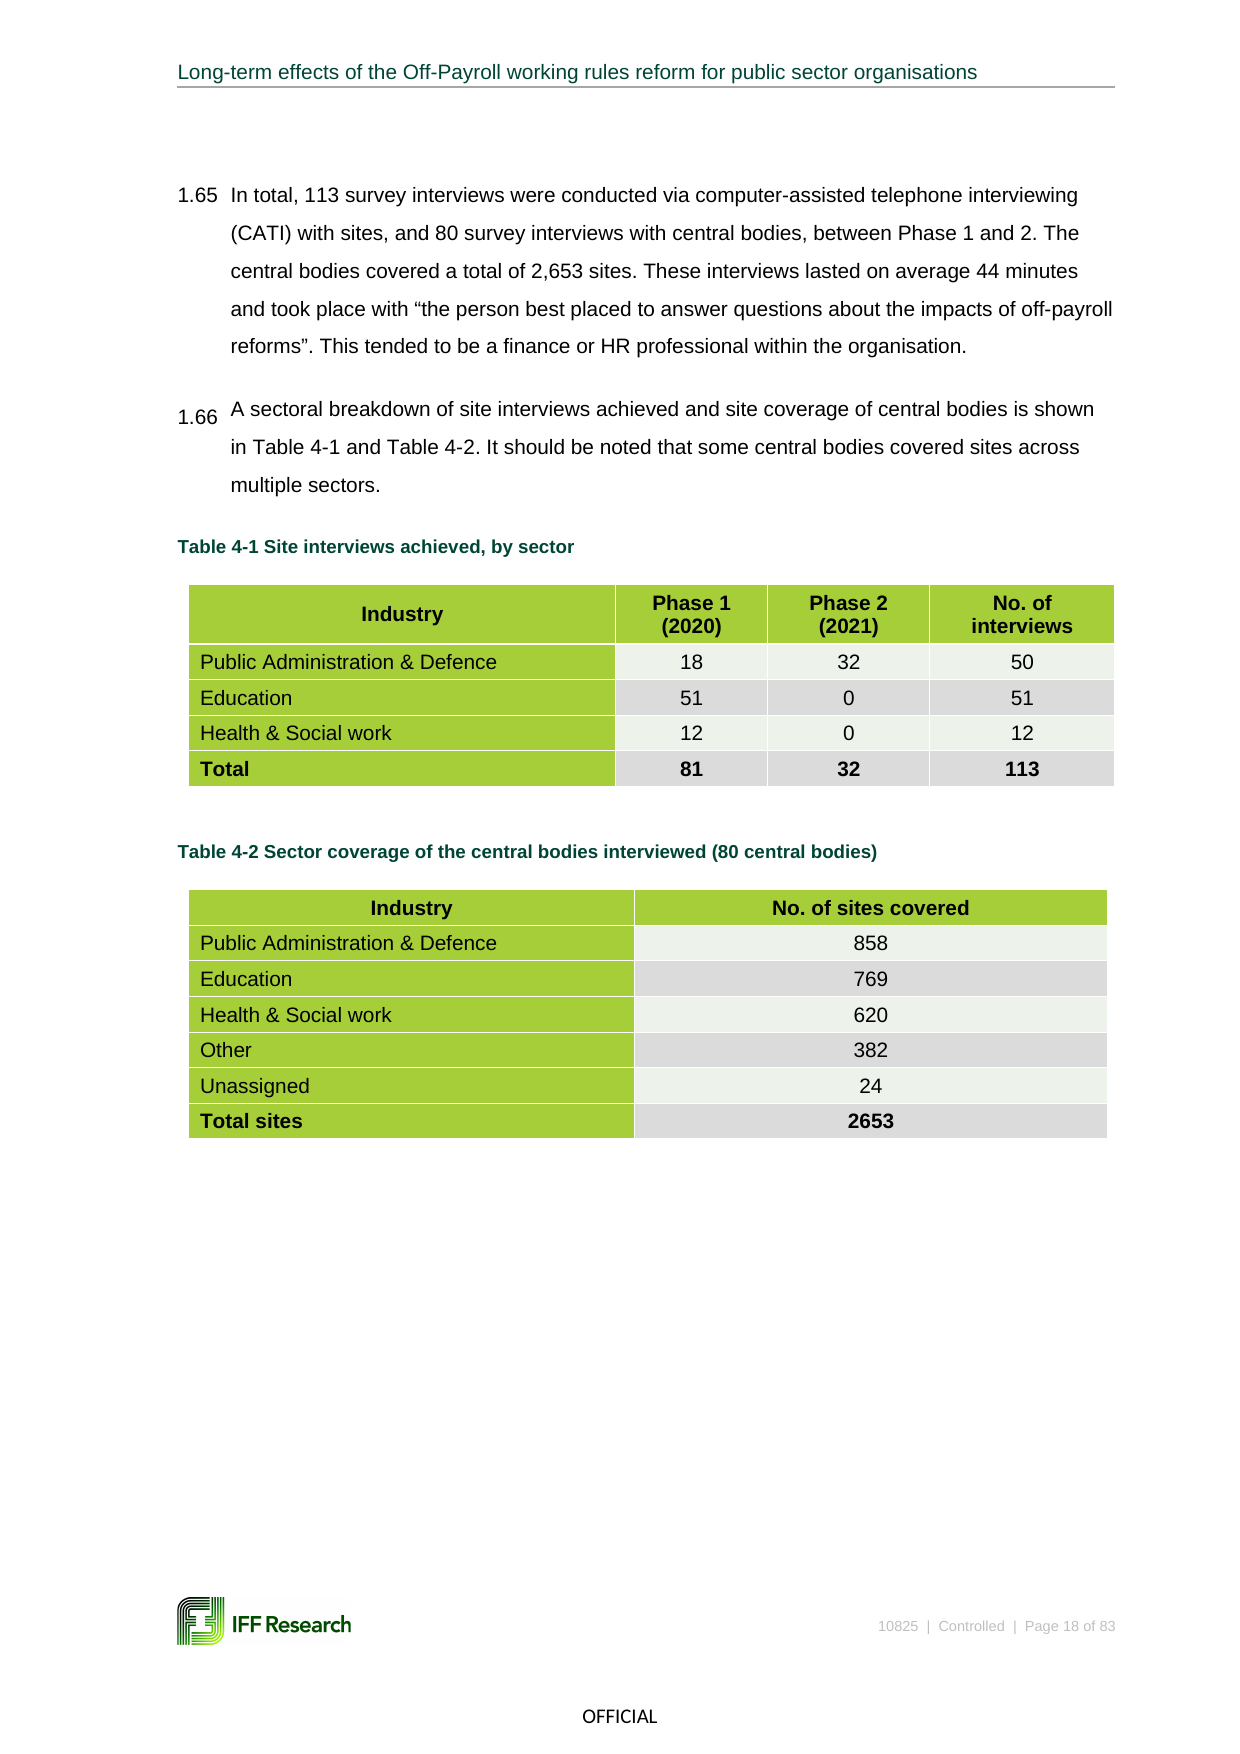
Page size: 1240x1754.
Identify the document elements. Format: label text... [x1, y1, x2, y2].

table_cell Other [189, 1033, 634, 1067]
table_cell 32 [768, 751, 929, 786]
table_cell Health & Social work [189, 716, 615, 750]
table_cell 113 [930, 751, 1114, 786]
text Table 4‑1 Site interviews achieved, by sector [177, 536, 1115, 563]
table_cell 81 [616, 751, 767, 786]
table_header No. of interviews [930, 585, 1114, 643]
table_cell Education [189, 680, 615, 715]
list A sectoral breakdown of site interviews achieved and site coverage of central bodies is shown in Table 4‑1 and Table 4‑2. It should be noted that some central bodies covered sites across multiple sectors. [177, 397, 1115, 504]
table_cell 50 [930, 645, 1114, 679]
table_header Phase 2 (2021) [768, 585, 929, 643]
table_cell Unassigned [189, 1068, 634, 1103]
table_header Industry [189, 585, 615, 643]
table_cell Total sites [189, 1104, 634, 1138]
table_cell 18 [616, 645, 767, 679]
table_cell Health & Social work [189, 997, 634, 1032]
table_cell 382 [635, 1033, 1107, 1067]
table_cell 12 [930, 716, 1114, 750]
table_cell 32 [768, 645, 929, 679]
table_cell 24 [635, 1068, 1107, 1103]
text Table 4‑2 Sector coverage of the central bodies interviewed (80 central bodies) [177, 841, 1115, 868]
table_cell 12 [616, 716, 767, 750]
table_cell Public Administration & Defence [189, 645, 615, 679]
table_cell 51 [616, 680, 767, 715]
table_header No. of sites covered [635, 890, 1107, 925]
table_cell 0 [768, 716, 929, 750]
table_cell 620 [635, 997, 1107, 1032]
table_cell 858 [635, 926, 1107, 960]
table_header Phase 1 (2020) [616, 585, 767, 643]
table_cell 51 [930, 680, 1114, 715]
table_cell 769 [635, 961, 1107, 996]
table_header Industry [189, 890, 634, 925]
table_cell 0 [768, 680, 929, 715]
table_cell Education [189, 961, 634, 996]
table_cell 2653 [635, 1104, 1107, 1138]
list In total, 113 survey interviews were conducted via computer-assisted telephone interviewing (CATI) with sites, and 80 survey interviews with central bodies, between Phase 1 and 2. The central bodies covered a total of 2,653 sites. These interviews lasted on average 44 minutes and took place with “the person best placed to answer questions about the impacts of off-payroll reforms”. This tended to be a finance or HR professional within the organisation. [177, 183, 1115, 366]
table_cell Total [189, 751, 615, 786]
table_cell Public Administration & Defence [189, 926, 634, 960]
